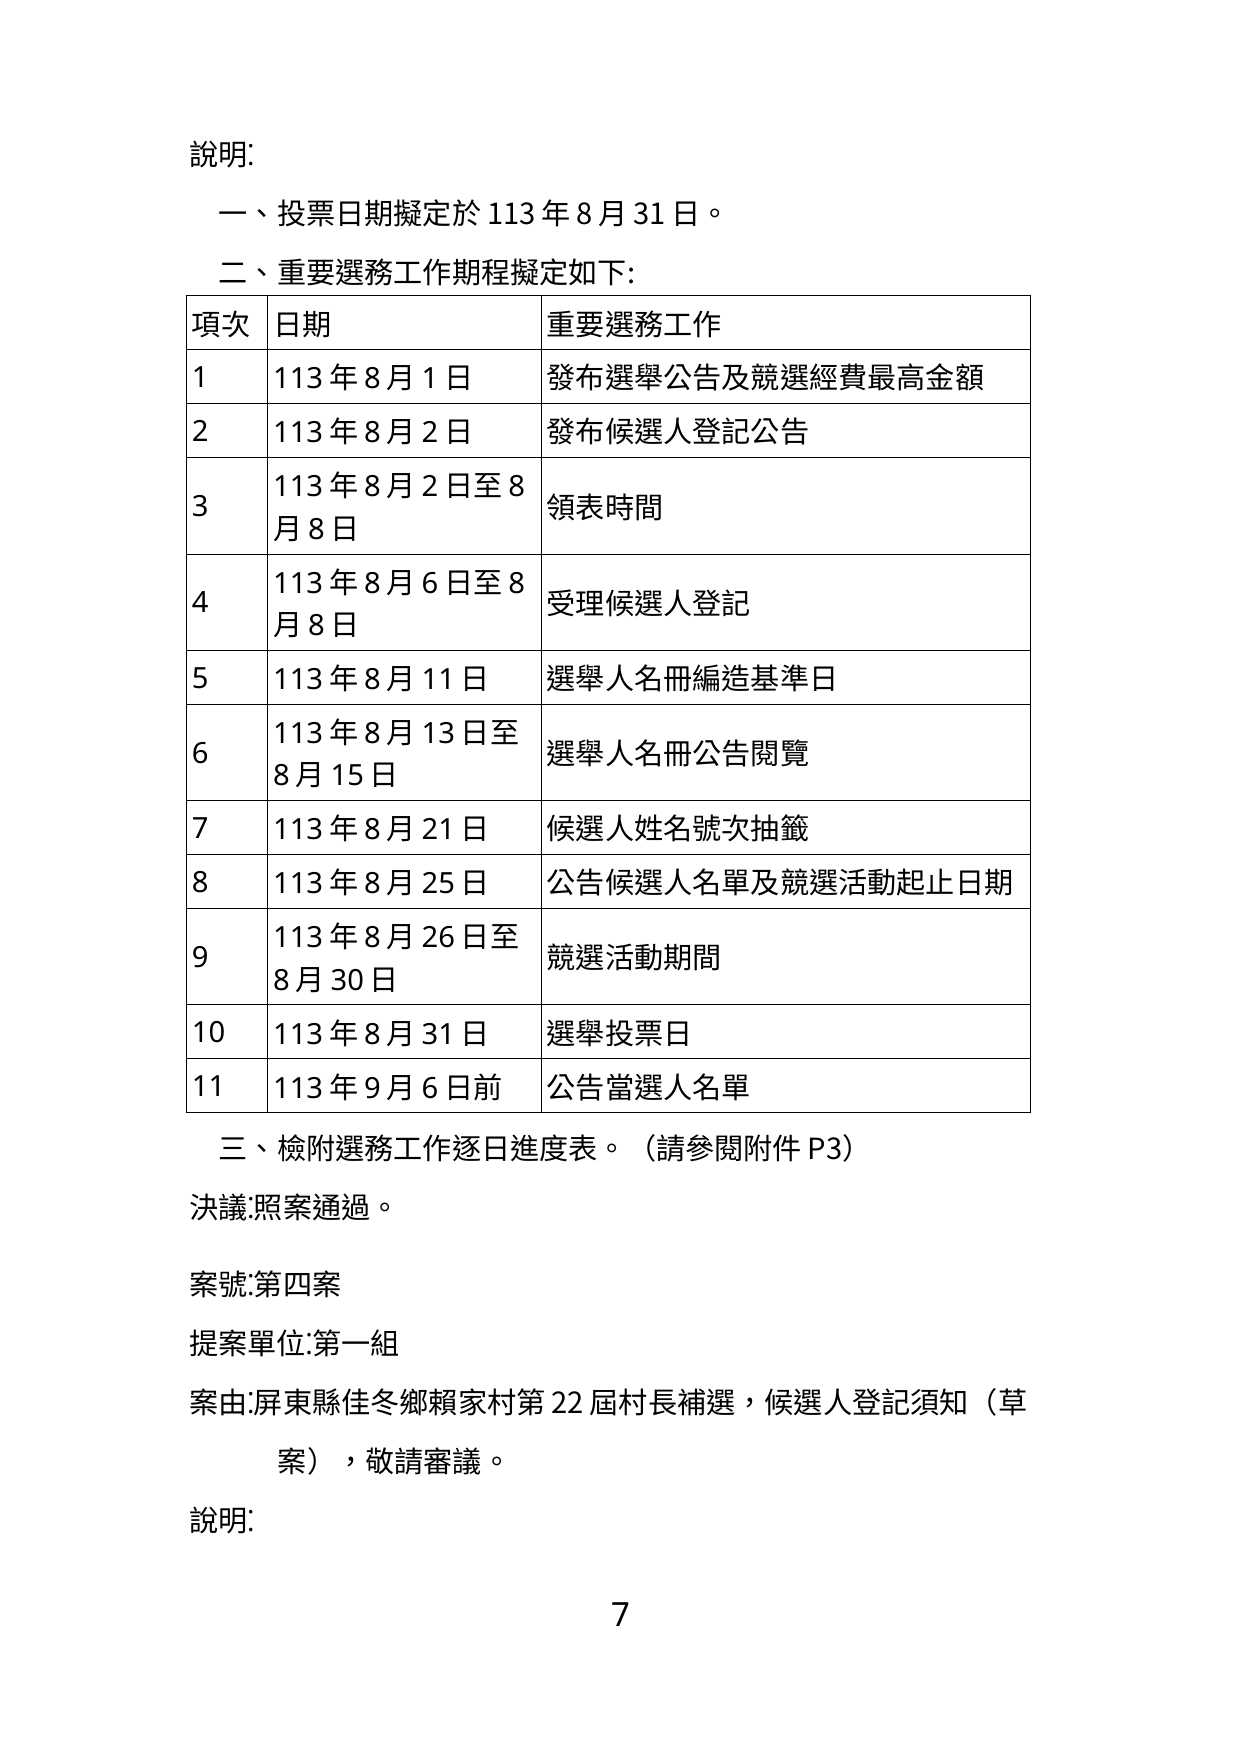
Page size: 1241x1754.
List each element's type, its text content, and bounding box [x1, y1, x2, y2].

table_cell 7 [187, 801, 267, 854]
table_cell 8 [187, 855, 267, 908]
table_cell 113年8月11日 [268, 651, 541, 704]
table_cell 選舉人名冊公告閱覽 [542, 705, 1030, 800]
table_cell 113年9月6日前 [268, 1059, 541, 1112]
table_cell 10 [187, 1005, 267, 1058]
list 二、重要選務工作期程擬定如下: [218, 236, 1122, 295]
table_cell 3 [187, 458, 267, 553]
table_cell 11 [187, 1059, 267, 1112]
table_cell 113年8月31日 [268, 1005, 541, 1058]
table_cell 6 [187, 705, 267, 800]
table_cell 競選活動期間 [542, 909, 1030, 1004]
table_cell 113年8月6日至8月8日 [268, 555, 541, 650]
table_header 項次 [187, 296, 267, 349]
table_cell 1 [187, 350, 267, 403]
list 案號⁚第四案 [189, 1248, 1122, 1307]
table_cell 113年8月21日 [268, 801, 541, 854]
table_cell 公告候選人名單及競選活動起止日期 [542, 855, 1030, 908]
list 說明⁚ [189, 118, 1122, 177]
table_header 日期 [268, 296, 541, 349]
table_cell 5 [187, 651, 267, 704]
table_cell 113年8月25日 [268, 855, 541, 908]
table_cell 領表時間 [542, 458, 1030, 553]
list 三、檢附選務工作逐日進度表。（請參閱附件P3） [218, 1112, 1122, 1171]
table_cell 113年8月1日 [268, 350, 541, 403]
list 決議⁚照案通過。 [189, 1171, 1122, 1231]
list 案由⁚屏東縣佳冬鄉賴家村第22屆村長補選，候選人登記須知（草 [189, 1366, 1057, 1425]
table_cell 選舉人名冊編造基準日 [542, 651, 1030, 704]
table_cell 發布候選人登記公告 [542, 404, 1030, 457]
table_cell 4 [187, 555, 267, 650]
table_cell 候選人姓名號次抽籤 [542, 801, 1030, 854]
table_cell 113年8月2日 [268, 404, 541, 457]
table_cell 發布選舉公告及競選經費最高金額 [542, 350, 1030, 403]
table_cell 113年8月13日至8月15日 [268, 705, 541, 800]
table_header 重要選務工作 [542, 296, 1030, 349]
list 案），敬請審議。 [278, 1425, 1057, 1484]
table_cell 受理候選人登記 [542, 555, 1030, 650]
table_cell 113年8月26日至8月30日 [268, 909, 541, 1004]
list 說明⁚ [189, 1484, 1122, 1543]
table_cell 公告當選人名單 [542, 1059, 1030, 1112]
table_cell 113年8月2日至8月8日 [268, 458, 541, 553]
list 提案單位⁚第一組 [189, 1307, 1122, 1366]
table_cell 2 [187, 404, 267, 457]
table_cell 9 [187, 909, 267, 1004]
list 一、投票日期擬定於113年8月31日。 [218, 177, 1122, 236]
table_cell 選舉投票日 [542, 1005, 1030, 1058]
